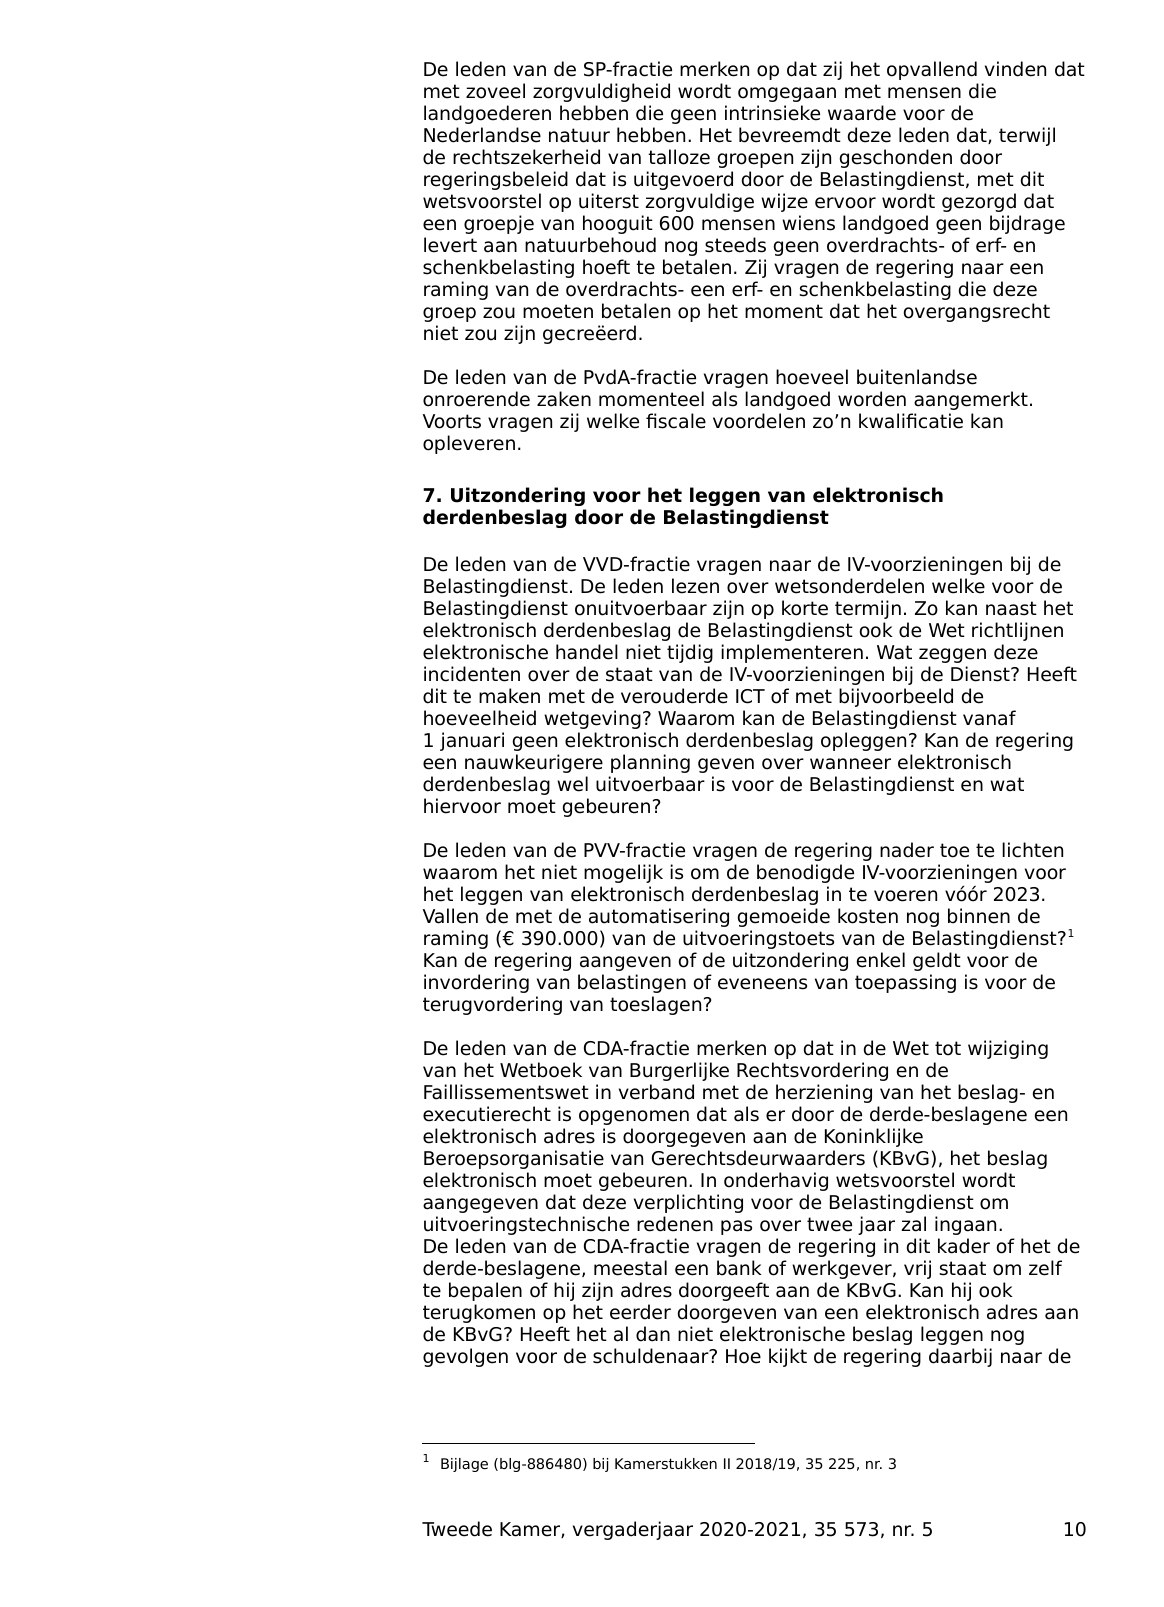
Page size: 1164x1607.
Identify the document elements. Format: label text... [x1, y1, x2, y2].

text Vallen de met de automatisering gemoeide kosten nog binnen de raming (€ 390.000) van de uitvoeringstoets van de Belastingdienst? [422, 906, 1087, 950]
subtitle 7. Uitzondering voor het leggen van elektronisch derdenbeslag door de Belastingdienst [422, 485, 1087, 529]
text De leden van de PvdA-fractie vragen hoeveel buitenlandse onroerende zaken momenteel als landgoed worden aangemerkt. Voorts vragen zij welke fiscale voordelen zo’n kwalificatie kan opleveren. [422, 367, 1087, 455]
text Bijlage (blg-886480) bij Kamerstukken II 2018/19, 35 225, nr. 3 [422, 1452, 1087, 1474]
text Kan de regering aangeven of de uitzondering enkel geldt voor de invordering van belastingen of eveneens van toepassing is voor de terugvordering van toeslagen? [422, 950, 1087, 1016]
text De leden van de PVV-fractie vragen de regering nader toe te lichten waarom het niet mogelijk is om de benodigde IV-voorzieningen voor het leggen van elektronisch derdenbeslag in te voeren vóór 2023. [422, 840, 1087, 906]
text De leden van de CDA-fractie merken op dat in de Wet tot wijziging van het Wetboek van Burgerlijke Rechtsvordering en de Faillissementswet in verband met de herziening van het beslag- en executierecht is opgenomen dat als er door de derde-beslagene een elektronisch adres is doorgegeven aan de Koninklijke Beroepsorganisatie van Gerechtsdeurwaarders (KBvG), het beslag elektronisch moet gebeuren. In onderhavig wetsvoorstel wordt aangegeven dat deze verplichting voor de Belastingdienst om uitvoeringstechnische redenen pas over twee jaar zal ingaan. [422, 1038, 1087, 1236]
text De leden van de CDA-fractie vragen de regering in dit kader of het de derde-beslagene, meestal een bank of werkgever, vrij staat om zelf te bepalen of hij zijn adres doorgeeft aan de KBvG. Kan hij ook terugkomen op het eerder doorgeven van een elektronisch adres aan de KBvG? Heeft het al dan niet elektronische beslag leggen nog gevolgen voor de schuldenaar? Hoe kijkt de regering daarbij naar de [422, 1236, 1087, 1367]
text De leden van de VVD-fractie vragen naar de IV-voorzieningen bij de Belastingdienst. De leden lezen over wetsonderdelen welke voor de Belastingdienst onuitvoerbaar zijn op korte termijn. Zo kan naast het elektronisch derdenbeslag de Belastingdienst ook de Wet richtlijnen elektronische handel niet tijdig implementeren. Wat zeggen deze incidenten over de staat van de IV-voorzieningen bij de Dienst? Heeft dit te maken met de verouderde ICT of met bijvoorbeeld de hoeveelheid wetgeving? Waarom kan de Belastingdienst vanaf 1 januari geen elektronisch derdenbeslag opleggen? Kan de regering een nauwkeurigere planning geven over wanneer elektronisch derdenbeslag wel uitvoerbaar is voor de Belastingdienst en wat hiervoor moet gebeuren? [422, 554, 1087, 818]
text De leden van de SP-fractie merken op dat zij het opvallend vinden dat met zoveel zorgvuldigheid wordt omgegaan met mensen die landgoederen hebben die geen intrinsieke waarde voor de Nederlandse natuur hebben. Het bevreemdt deze leden dat, terwijl de rechtszekerheid van talloze groepen zijn geschonden door regeringsbeleid dat is uitgevoerd door de Belastingdienst, met dit wetsvoorstel op uiterst zorgvuldige wijze ervoor wordt gezorgd dat een groepje van hooguit 600 mensen wiens landgoed geen bijdrage levert aan natuurbehoud nog steeds geen overdrachts- of erf- en schenkbelasting hoeft te betalen. Zij vragen de regering naar een raming van de overdrachts- een erf- en schenkbelasting die deze groep zou moeten betalen op het moment dat het overgangsrecht niet zou zijn gecreëerd. [422, 59, 1087, 345]
